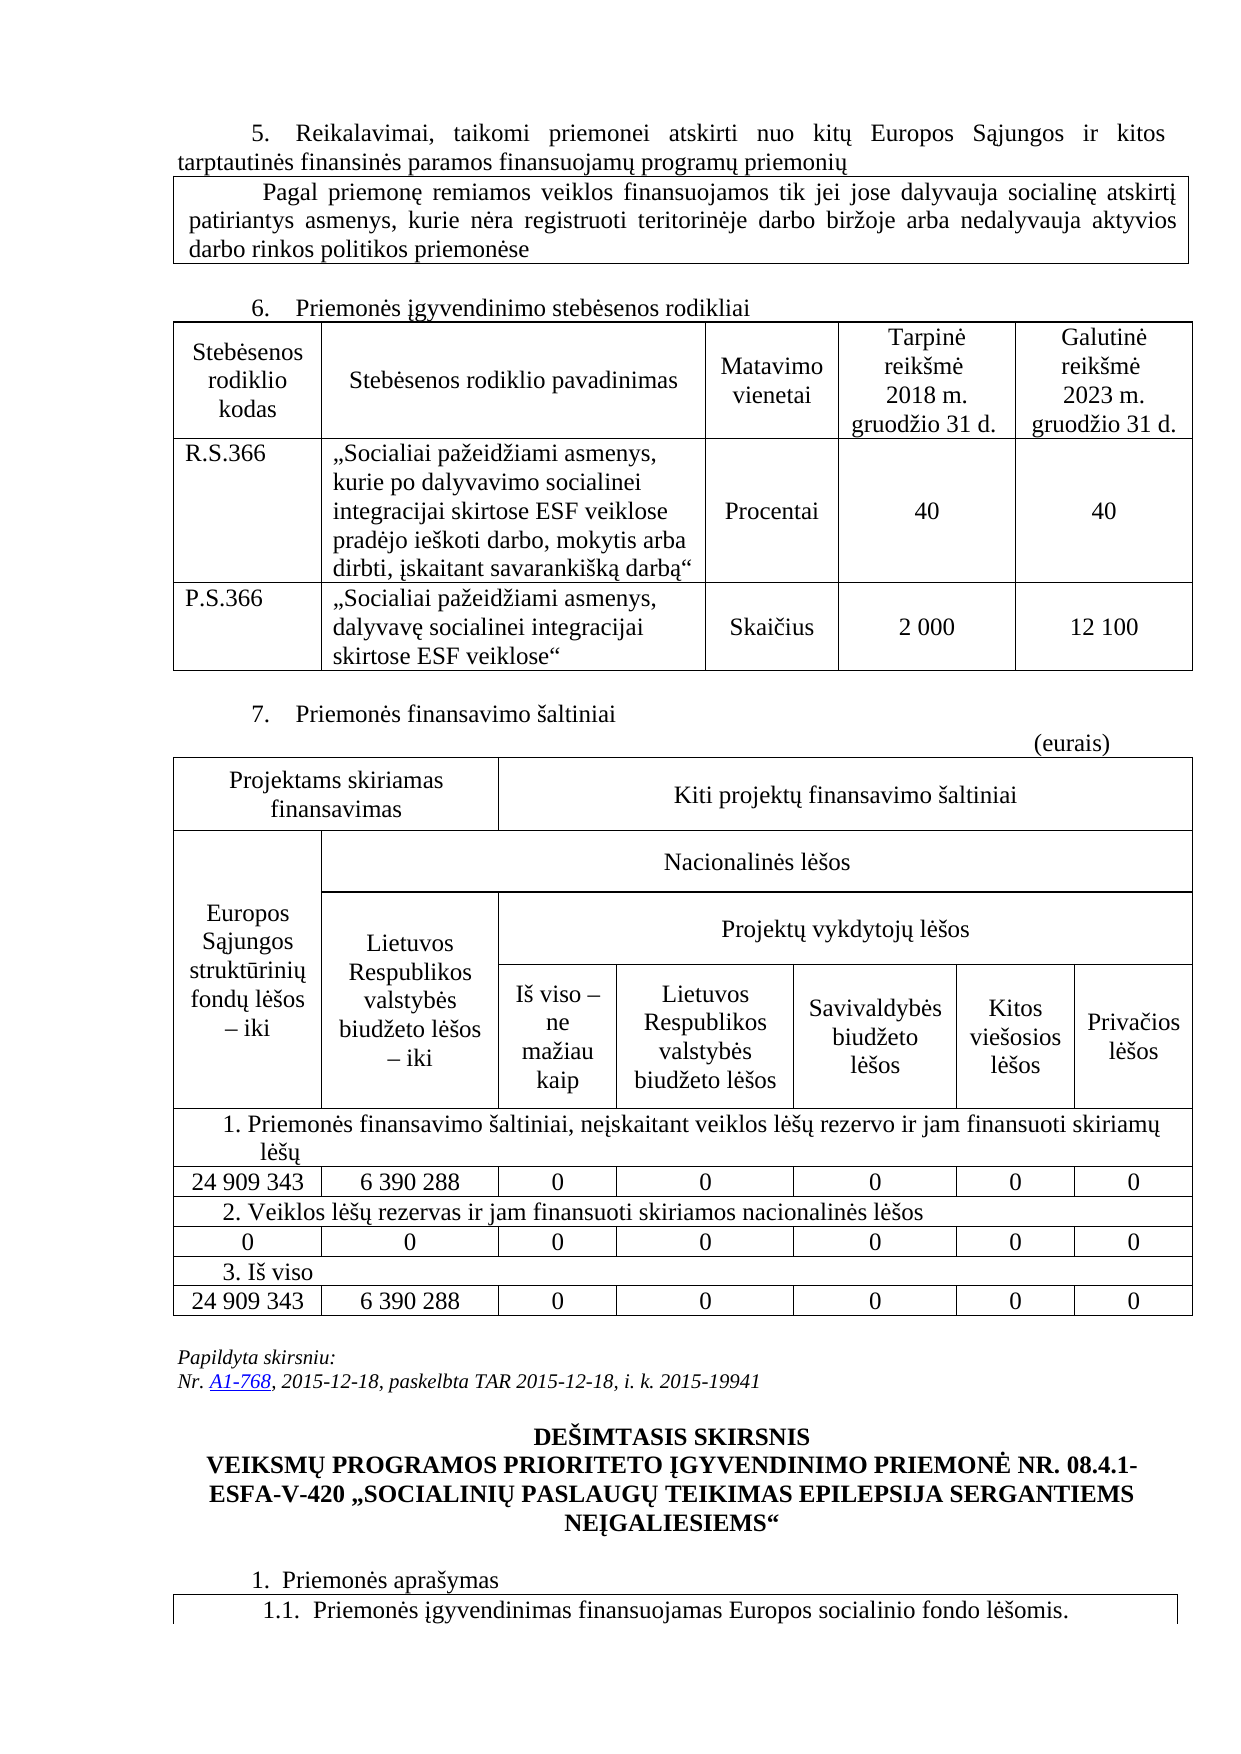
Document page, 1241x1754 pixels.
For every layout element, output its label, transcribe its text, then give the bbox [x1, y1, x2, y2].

text 6. Priemonės įgyvendinimo stebėsenos rodikliai [177, 293, 1166, 321]
table_cell 0 [499, 1227, 616, 1256]
table_cell 2 000 [839, 583, 1015, 669]
table_cell 12 100 [1016, 583, 1192, 669]
table_cell Procentai [706, 439, 838, 582]
table_cell Nacionalinės lėšos [322, 831, 1192, 891]
table_cell 6 390 288 [322, 1286, 498, 1315]
table_cell 40 [1016, 439, 1192, 582]
table_cell 0 [617, 1167, 793, 1196]
text Papildyta skirsniu: [177, 1345, 1166, 1369]
table_cell Lietuvos Respublikos valstybės biudžeto lėšos – iki [322, 893, 498, 1108]
table_cell 2. Veiklos lėšų rezervas ir jam finansuoti skiriamos nacionalinės lėšos [174, 1197, 1192, 1226]
table_cell 24 909 343 [174, 1167, 321, 1196]
table_cell 0 [499, 1167, 616, 1196]
table_cell Europos Sąjungos struktūrinių fondų lėšos – iki [174, 831, 321, 1108]
table_cell „Socialiai pažeidžiami asmenys, dalyvavę socialinei integracijai skirtose ESF veiklose“ [322, 583, 705, 669]
table_cell 0 [957, 1286, 1074, 1315]
table_cell 3. Iš viso [174, 1257, 1192, 1285]
table_cell 0 [957, 1167, 1074, 1196]
table_cell 0 [1075, 1167, 1192, 1196]
table_cell Kitos viešosios lėšos [957, 965, 1074, 1108]
table_header Matavimo vienetai [706, 323, 838, 437]
text DEŠIMTASIS SKIRSNIS [177, 1422, 1166, 1451]
table_cell 0 [174, 1227, 321, 1256]
table_cell Privačios lėšos [1075, 965, 1192, 1108]
table_cell „Socialiai pažeidžiami asmenys, kurie po dalyvavimo socialinei integracijai skirtose ESF veiklose pradėjo ieškoti darbo, mokytis arba dirbti, įskaitant savarankišką darbą“ [322, 439, 705, 582]
table_cell Savivaldybės biudžeto lėšos [794, 965, 956, 1108]
table_cell 0 [617, 1227, 793, 1256]
table_cell Skaičius [706, 583, 838, 669]
table_header Projektams skiriamas finansavimas [174, 758, 498, 830]
table_cell 0 [794, 1227, 956, 1256]
table_cell P.S.366 [174, 583, 321, 669]
table_header Pagal priemonę remiamos veiklos finansuojamos tik jei jose dalyvauja socialinę atskirtį patiriantys asmenys, kurie nėra registruoti teritorinėje darbo biržoje arba nedalyvauja aktyvios darbo rinkos politikos priemonėse [174, 177, 1188, 263]
table_header Stebėsenos rodiklio kodas [174, 323, 321, 437]
table_header Kiti projektų finansavimo šaltiniai [499, 758, 1192, 830]
table_cell 0 [794, 1167, 956, 1196]
table_cell 24 909 343 [174, 1286, 321, 1315]
table_header Tarpinė reikšmė 2018 m. gruodžio 31 d. [839, 323, 1015, 437]
table_cell 0 [617, 1286, 793, 1315]
table_cell 0 [322, 1227, 498, 1256]
table_header Galutinė reikšmė 2023 m. gruodžio 31 d. [1016, 323, 1192, 437]
table_cell 40 [839, 439, 1015, 582]
text Nr. A1-768, 2015-12-18, paskelbta TAR 2015-12-18, i. k. 2015-19941 [177, 1369, 1166, 1393]
table_header Stebėsenos rodiklio pavadinimas [322, 323, 705, 437]
table_cell R.S.366 [174, 439, 321, 582]
table_cell Lietuvos Respublikos valstybės biudžeto lėšos [617, 965, 793, 1108]
text 1. Priemonės aprašymas [251, 1566, 1166, 1594]
text (eurais) [177, 728, 1166, 757]
text VEIKSMŲ PROGRAMOS PRIORITETO ĮGYVENDINIMO PRIEMONĖ NR. 08.4.1-ESFA-V-420 „SOCIALINIŲ PASLAUGŲ TEIKIMAS EPILEPSIJA SERGANTIEMS NEĮGALIESIEMS“ [177, 1451, 1166, 1537]
text 7. Priemonės finansavimo šaltiniai [177, 699, 1166, 728]
table_cell 1. Priemonės finansavimo šaltiniai, neįskaitant veiklos lėšų rezervo ir jam finansuoti skiriamų lėšų [174, 1109, 1192, 1166]
table_cell Projektų vykdytojų lėšos [499, 893, 1192, 964]
text 5. Reikalavimai, taikomi priemonei atskirti nuo kitų Europos Sąjungos ir kitos tarptautinės finansinės paramos finansuojamų programų priemonių [177, 118, 1166, 176]
table_cell 6 390 288 [322, 1167, 498, 1196]
table_header 1.1. Priemonės įgyvendinimas finansuojamas Europos socialinio fondo lėšomis. [174, 1595, 1177, 1624]
table_cell 0 [794, 1286, 956, 1315]
table_cell 0 [1075, 1286, 1192, 1315]
table_cell 0 [957, 1227, 1074, 1256]
table_cell 0 [1075, 1227, 1192, 1256]
table_cell 0 [499, 1286, 616, 1315]
table_cell Iš viso – ne mažiau kaip [499, 965, 616, 1108]
